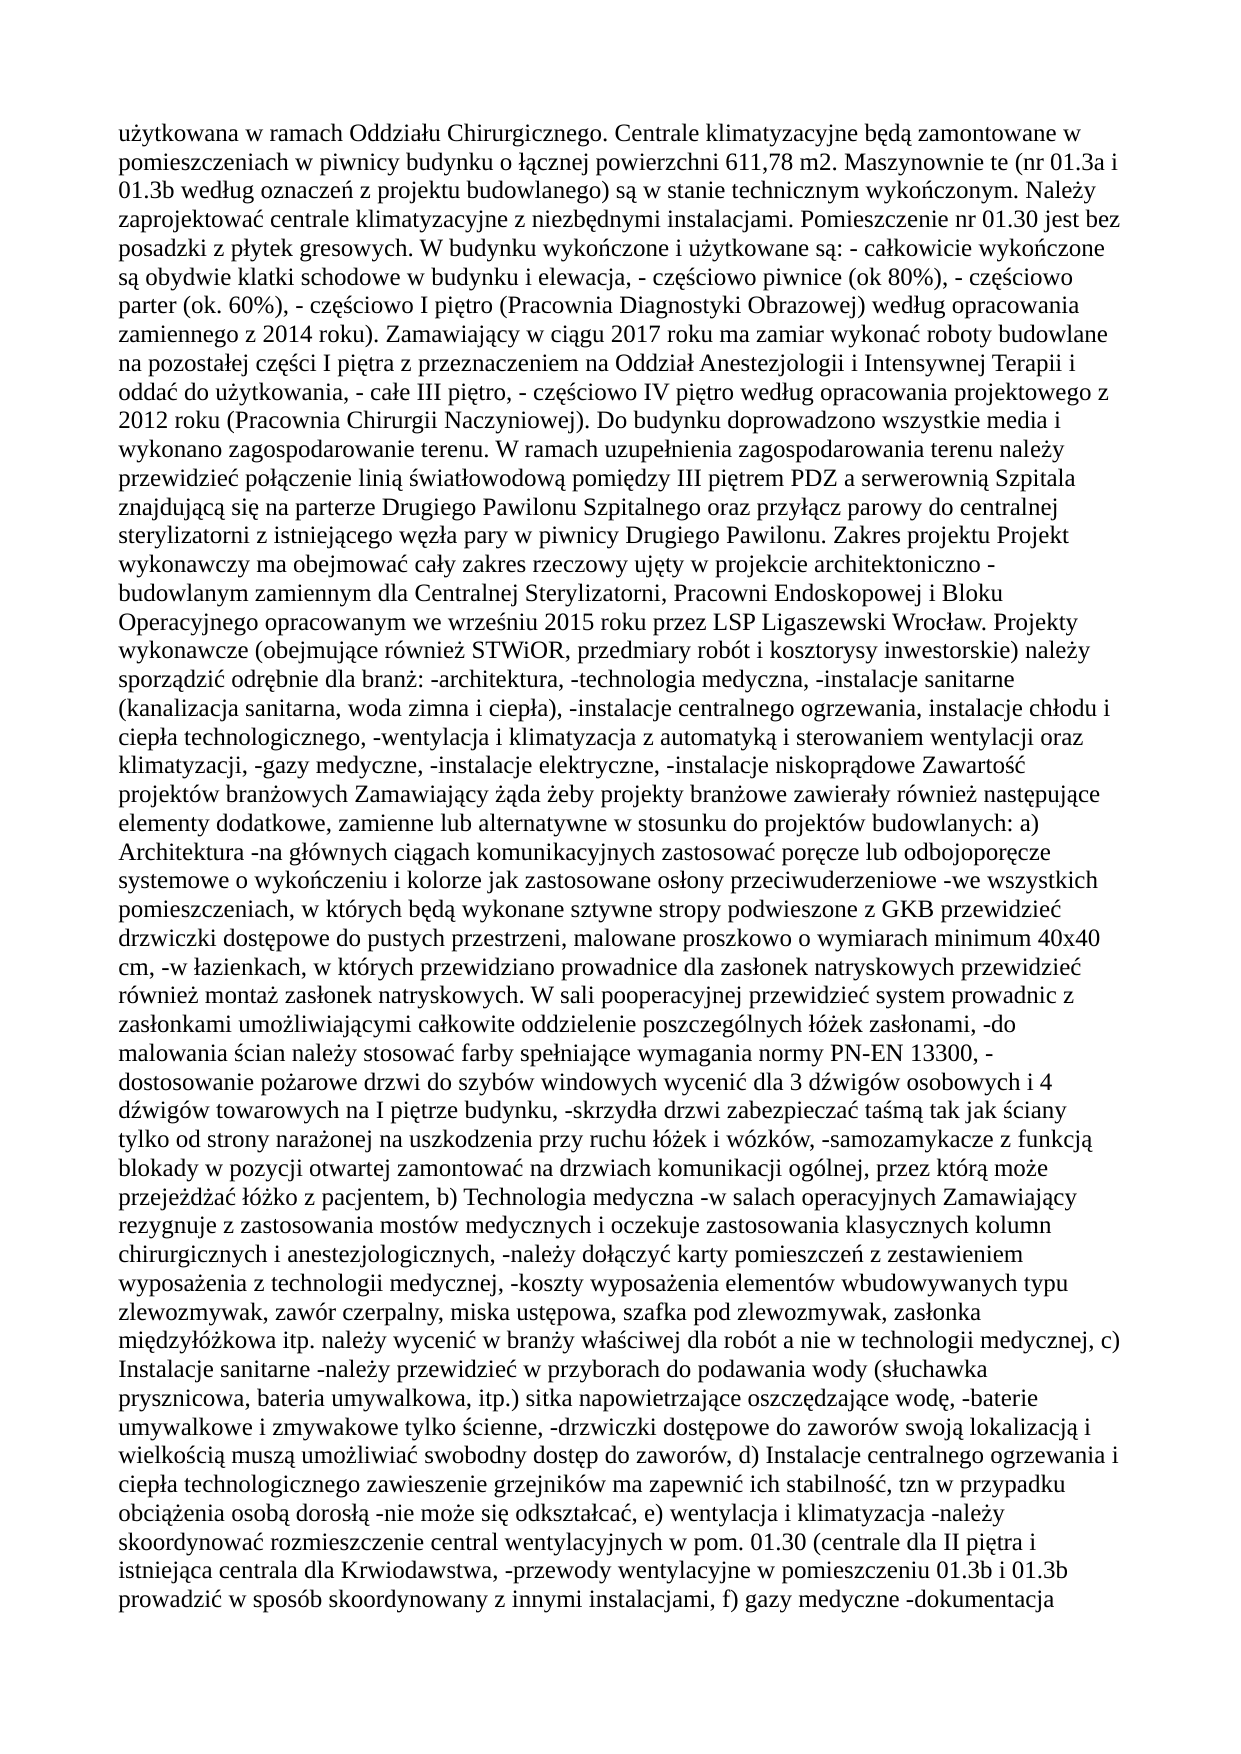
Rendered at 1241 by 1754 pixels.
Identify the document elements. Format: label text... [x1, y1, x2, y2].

text użytkowana w ramach Oddziału Chirurgicznego. Centrale klimatyzacyjne będą zamontowane w pomieszczeniach w piwnicy budynku o łącznej powierzchni 611,78 m2. Maszynownie te (nr 01.3a i 01.3b według oznaczeń z projektu budowlanego) są w stanie technicznym wykończonym. Należy zaprojektować centrale klimatyzacyjne z niezbędnymi instalacjami. Pomieszczenie nr 01.30 jest bez posadzki z płytek gresowych. W budynku wykończone i użytkowane są: - całkowicie wykończone są obydwie klatki schodowe w budynku i elewacja, - częściowo piwnice (ok 80%), - częściowo parter (ok. 60%), - częściowo I piętro (Pracownia Diagnostyki Obrazowej) według opracowania zamiennego z 2014 roku). Zamawiający w ciągu 2017 roku ma zamiar wykonać roboty budowlane na pozostałej części I piętra z przeznaczeniem na Oddział Anestezjologii i Intensywnej Terapii i oddać do użytkowania, - całe III piętro, - częściowo IV piętro według opracowania projektowego z 2012 roku (Pracownia Chirurgii Naczyniowej). Do budynku doprowadzono wszystkie media i wykonano zagospodarowanie terenu. W ramach uzupełnienia zagospodarowania terenu należy przewidzieć połączenie linią światłowodową pomiędzy III piętrem PDZ a serwerownią Szpitala znajdującą się na parterze Drugiego Pawilonu Szpitalnego oraz przyłącz parowy do centralnej sterylizatorni z istniejącego węzła pary w piwnicy Drugiego Pawilonu. Zakres projektu Projekt wykonawczy ma obejmować cały zakres rzeczowy ujęty w projekcie architektoniczno - budowlanym zamiennym dla Centralnej Sterylizatorni, Pracowni Endoskopowej i Bloku Operacyjnego opracowanym we wrześniu 2015 roku przez LSP Ligaszewski Wrocław. Projekty wykonawcze (obejmujące również STWiOR, przedmiary robót i kosztorysy inwestorskie) należy sporządzić odrębnie dla branż: -architektura, -technologia medyczna, -instalacje sanitarne (kanalizacja sanitarna, woda zimna i ciepła), -instalacje centralnego ogrzewania, instalacje chłodu i ciepła technologicznego, -wentylacja i klimatyzacja z automatyką i sterowaniem wentylacji oraz klimatyzacji, -gazy medyczne, -instalacje elektryczne, -instalacje niskoprądowe Zawartość projektów branżowych Zamawiający żąda żeby projekty branżowe zawierały również następujące elementy dodatkowe, zamienne lub alternatywne w stosunku do projektów budowlanych: a) Architektura -na głównych ciągach komunikacyjnych zastosować poręcze lub odbojoporęcze systemowe o wykończeniu i kolorze jak zastosowane osłony przeciwuderzeniowe -we wszystkich pomieszczeniach, w których będą wykonane sztywne stropy podwieszone z GKB przewidzieć drzwiczki dostępowe do pustych przestrzeni, malowane proszkowo o wymiarach minimum 40x40 cm, -w łazienkach, w których przewidziano prowadnice dla zasłonek natryskowych przewidzieć również montaż zasłonek natryskowych. W sali pooperacyjnej przewidzieć system prowadnic z zasłonkami umożliwiającymi całkowite oddzielenie poszczególnych łóżek zasłonami, -do malowania ścian należy stosować farby spełniające wymagania normy PN-EN 13300, -dostosowanie pożarowe drzwi do szybów windowych wycenić dla 3 dźwigów osobowych i 4 dźwigów towarowych na I piętrze budynku, -skrzydła drzwi zabezpieczać taśmą tak jak ściany tylko od strony narażonej na uszkodzenia przy ruchu łóżek i wózków, -samozamykacze z funkcją blokady w pozycji otwartej zamontować na drzwiach komunikacji ogólnej, przez którą może przejeżdżać łóżko z pacjentem, b) Technologia medyczna -w salach operacyjnych Zamawiający rezygnuje z zastosowania mostów medycznych i oczekuje zastosowania klasycznych kolumn chirurgicznych i anestezjologicznych, -należy dołączyć karty pomieszczeń z zestawieniem wyposażenia z technologii medycznej, -koszty wyposażenia elementów wbudowywanych typu zlewozmywak, zawór czerpalny, miska ustępowa, szafka pod zlewozmywak, zasłonka międzyłóżkowa itp. należy wycenić w branży właściwej dla robót a nie w technologii medycznej, c) Instalacje sanitarne -należy przewidzieć w przyborach do podawania wody (słuchawka prysznicowa, bateria umywalkowa, itp.) sitka napowietrzające oszczędzające wodę, -baterie umywalkowe i zmywakowe tylko ścienne, -drzwiczki dostępowe do zaworów swoją lokalizacją i wielkością muszą umożliwiać swobodny dostęp do zaworów, d) Instalacje centralnego ogrzewania i ciepła technologicznego zawieszenie grzejników ma zapewnić ich stabilność, tzn w przypadku obciążenia osobą dorosłą -nie może się odkształcać, e) wentylacja i klimatyzacja -należy skoordynować rozmieszczenie central wentylacyjnych w pom. 01.30 (centrale dla II piętra i istniejąca centrala dla Krwiodawstwa, -przewody wentylacyjne w pomieszczeniu 01.3b i 01.3b prowadzić w sposób skoordynowany z innymi instalacjami, f) gazy medyczne -dokumentacja [118, 118, 1122, 1613]
